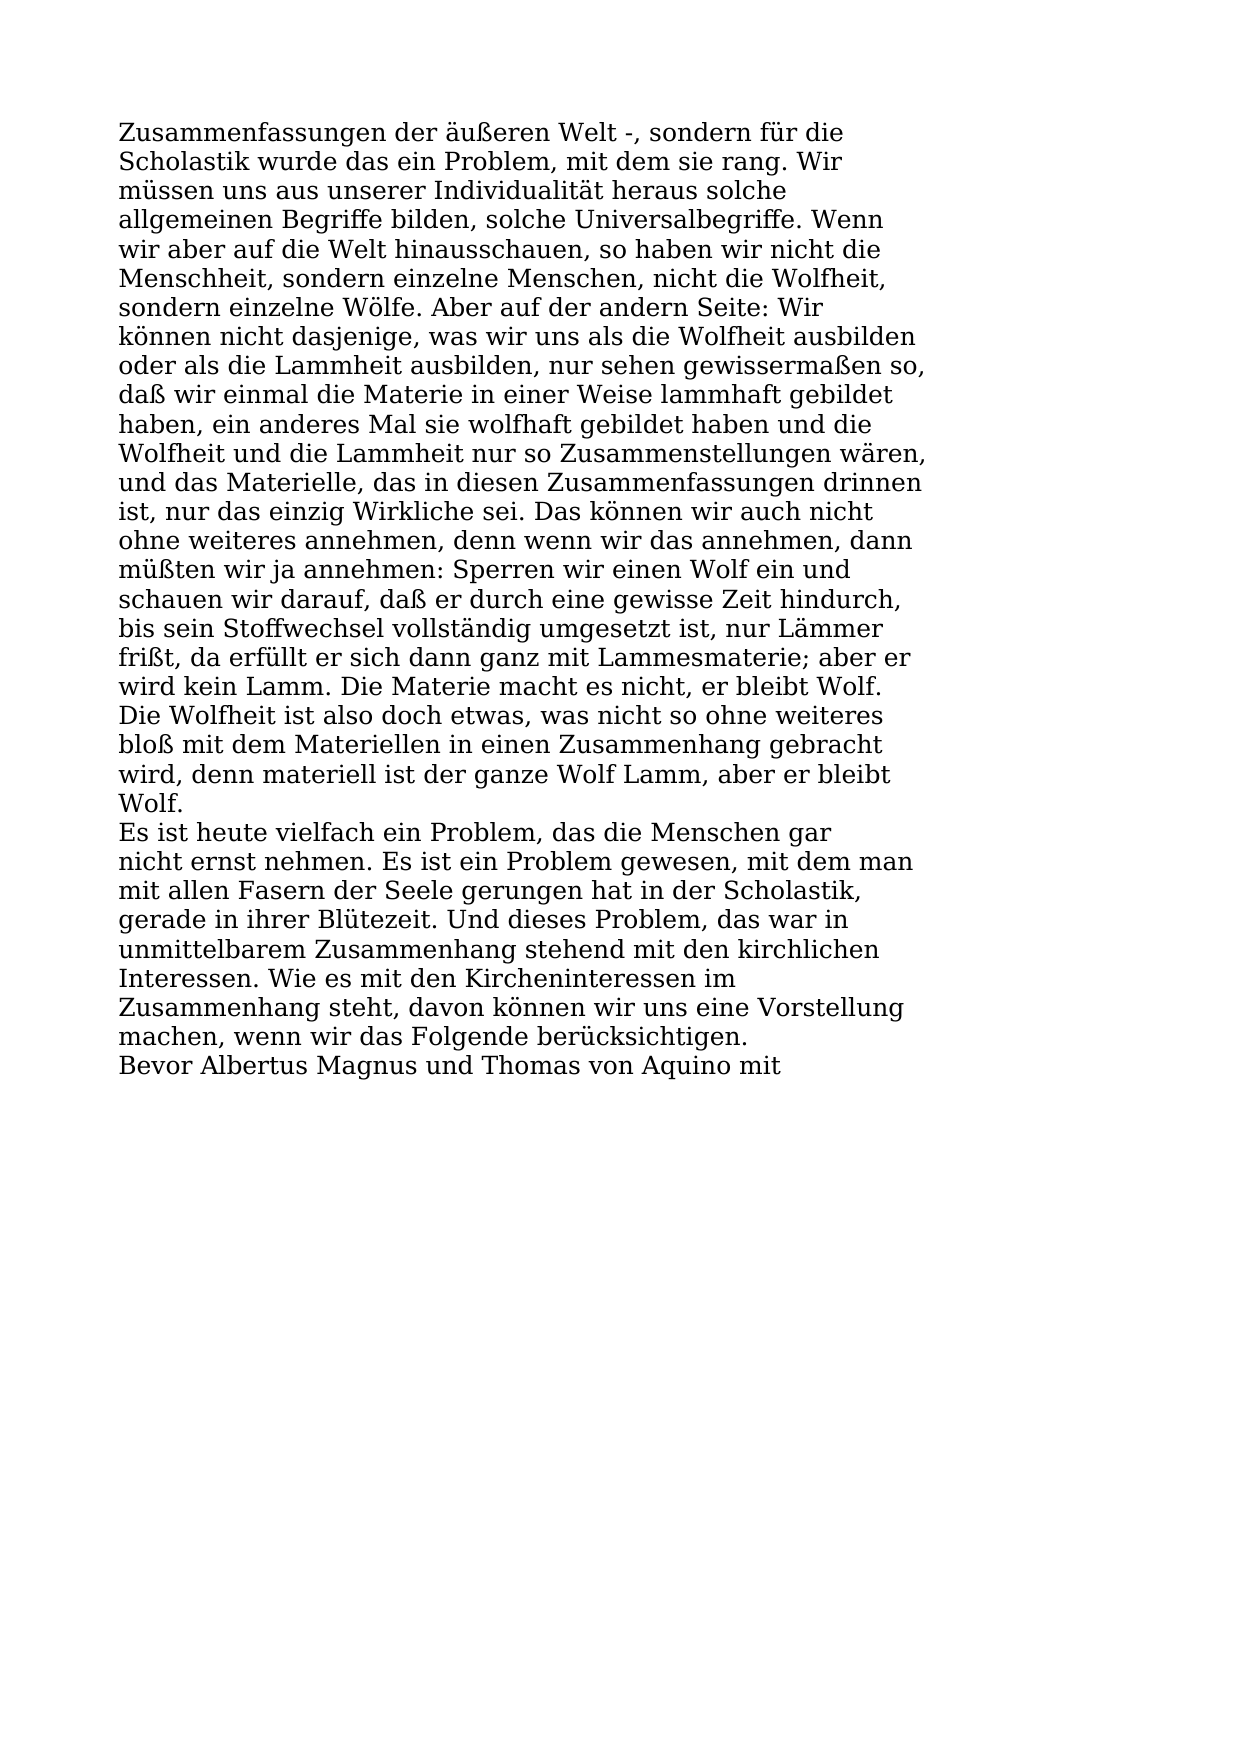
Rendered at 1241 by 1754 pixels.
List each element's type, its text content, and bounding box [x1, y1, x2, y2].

text nicht ernst nehmen. Es ist ein Problem gewesen, mit dem man [118, 847, 1122, 876]
text sondern einzelne Wölfe. Aber auf der andern Seite: Wir [118, 293, 1122, 322]
text Bevor Albertus Magnus und Thomas von Aquino mit [118, 1051, 1122, 1081]
text mit allen Fasern der Seele gerungen hat in der Scholastik, [118, 876, 1122, 906]
text können nicht dasjenige, was wir uns als die Wolfheit ausbilden [118, 322, 1122, 351]
text bis sein Stoffwechsel vollständig umgesetzt ist, nur Lämmer [118, 614, 1122, 643]
text machen, wenn wir das Folgende berücksichtigen. [118, 1022, 1122, 1051]
text Die Wolfheit ist also doch etwas, was nicht so ohne weiteres [118, 701, 1122, 731]
text allgemeinen Begriffe bilden, solche Universalbegriffe. Wenn [118, 206, 1122, 235]
text Wolf. [118, 789, 1122, 818]
text Es ist heute vielfach ein Problem, das die Menschen gar [118, 818, 1122, 847]
text daß wir einmal die Materie in einer Weise lammhaft gebildet [118, 381, 1122, 410]
text Zusammenhang steht, davon können wir uns eine Vorstellung [118, 993, 1122, 1022]
text frißt, da erfüllt er sich dann ganz mit Lammesmaterie; aber er [118, 643, 1122, 672]
text müßten wir ja annehmen: Sperren wir einen Wolf ein und [118, 556, 1122, 585]
text wird, denn materiell ist der ganze Wolf Lamm, aber er bleibt [118, 760, 1122, 789]
text Scholastik wurde das ein Problem, mit dem sie rang. Wir [118, 147, 1122, 176]
text bloß mit dem Materiellen in einen Zusammenhang gebracht [118, 731, 1122, 760]
text schauen wir darauf, daß er durch eine gewisse Zeit hindurch, [118, 585, 1122, 614]
text unmittelbarem Zusammenhang stehend mit den kirchlichen [118, 935, 1122, 964]
text Wolfheit und die Lammheit nur so Zusammenstellungen wären, [118, 439, 1122, 468]
text gerade in ihrer Blütezeit. Und dieses Problem, das war in [118, 906, 1122, 935]
text ist, nur das einzig Wirkliche sei. Das können wir auch nicht [118, 497, 1122, 526]
text Interessen. Wie es mit den Kircheninteressen im [118, 964, 1122, 993]
text wird kein Lamm. Die Materie macht es nicht, er bleibt Wolf. [118, 672, 1122, 701]
text oder als die Lammheit ausbilden, nur sehen gewissermaßen so, [118, 351, 1122, 381]
text ohne weiteres annehmen, denn wenn wir das annehmen, dann [118, 526, 1122, 556]
text und das Materielle, das in diesen Zusammenfassungen drinnen [118, 468, 1122, 497]
text wir aber auf die Welt hinausschauen, so haben wir nicht die [118, 235, 1122, 264]
text Menschheit, sondern einzelne Menschen, nicht die Wolfheit, [118, 264, 1122, 293]
text Zusammenfassungen der äußeren Welt -, sondern für die [118, 118, 1122, 147]
text haben, ein anderes Mal sie wolfhaft gebildet haben und die [118, 410, 1122, 439]
text müssen uns aus unserer Individualität heraus solche [118, 176, 1122, 206]
